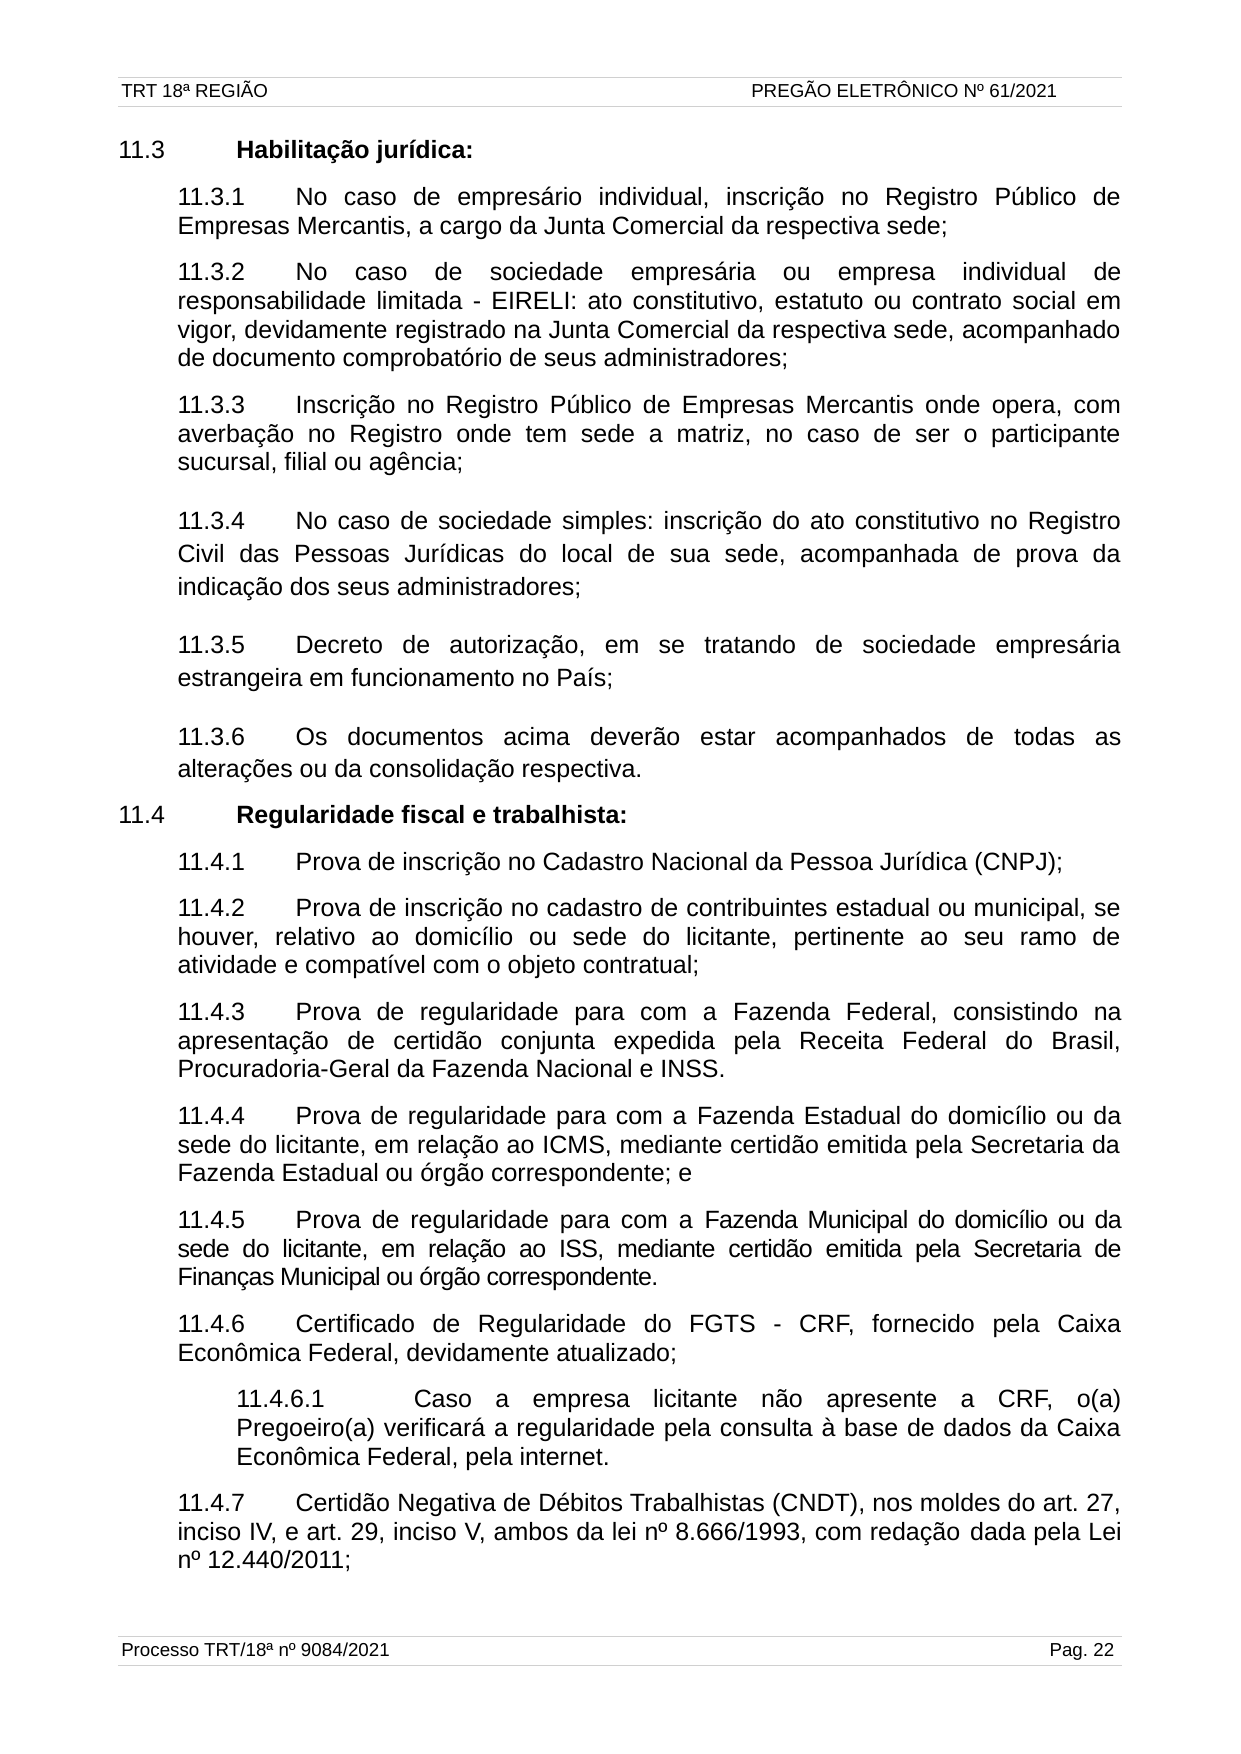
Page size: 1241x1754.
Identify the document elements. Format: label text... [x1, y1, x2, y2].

list 11.4.2 Prova de inscrição no cadastro de contribuintes estadual ou municipal, se houver, relativo ao domicílio ou sede do licitante, pertinente ao seu ramo de atividade e compatível com o objeto contratual; [177, 893, 1122, 979]
text 11.3.1 No caso de empresário individual, inscrição no Registro Público de Empresas Mercantis, a cargo da Junta Comercial da respectiva sede; [177, 182, 1122, 239]
list 11.4.5 Prova de regularidade para com a Fazenda Municipal do domicílio ou da sede do licitante, em relação ao ISS, mediante certidão emitida pela Secretaria de Finanças Municipal ou órgão correspondente. [177, 1205, 1122, 1291]
list 11.4.7 Certidão Negativa de Débitos Trabalhistas (CNDT), nos moldes do art. 27, inciso IV, e art. 29, inciso V, ambos da lei nº 8.666/1993, com redação dada pela Lei nº 12.440/2011; [177, 1488, 1122, 1574]
text 11.4 Regularidade fiscal e trabalhista: [118, 800, 1122, 829]
list 11.4.1 Prova de inscrição no Cadastro Nacional da Pessoa Jurídica (CNPJ); [177, 846, 1122, 875]
list 11.3.6 Os documentos acima deverão estar acompanhados de todas as alterações ou da consolidação respectiva. [177, 721, 1122, 783]
list 11.4.4 Prova de regularidade para com a Fazenda Estadual do domicílio ou da sede do licitante, em relação ao ICMS, mediante certidão emitida pela Secretaria da Fazenda Estadual ou órgão correspondente; e [177, 1101, 1122, 1187]
text 11.3.2 No caso de sociedade empresária ou empresa individual de responsabilidade limitada - EIRELI: ato constitutivo, estatuto ou contrato social em vigor, devidamente registrado na Junta Comercial da respectiva sede, acompanhado de documento comprobatório de seus administradores; [177, 257, 1122, 372]
list 11.4.6 Certificado de Regularidade do FGTS - CRF, fornecido pela Caixa Econômica Federal, devidamente atualizado; [177, 1309, 1122, 1366]
text 11.4.6.1 Caso a empresa licitante não apresente a CRF, o(a) Pregoeiro(a) verificará a regularidade pela consulta à base de dados da Caixa Econômica Federal, pela internet. [236, 1384, 1122, 1470]
list 11.3.4 No caso de sociedade simples: inscrição do ato constitutivo no Registro Civil das Pessoas Jurídicas do local de sua sede, acompanhada de prova da indicação dos seus administradores; [177, 506, 1122, 601]
list 11.3.5 Decreto de autorização, em se tratando de sociedade empresária estrangeira em funcionamento no País; [177, 630, 1122, 692]
text 11.3.3 Inscrição no Registro Público de Empresas Mercantis onde opera, com averbação no Registro onde tem sede a matriz, no caso de ser o participante sucursal, filial ou agência; [177, 390, 1122, 476]
list 11.4.3 Prova de regularidade para com a Fazenda Federal, consistindo na apresentação de certidão conjunta expedida pela Receita Federal do Brasil, Procuradoria-Geral da Fazenda Nacional e INSS. [177, 997, 1122, 1083]
text 11.3 Habilitação jurídica: [118, 136, 1122, 164]
